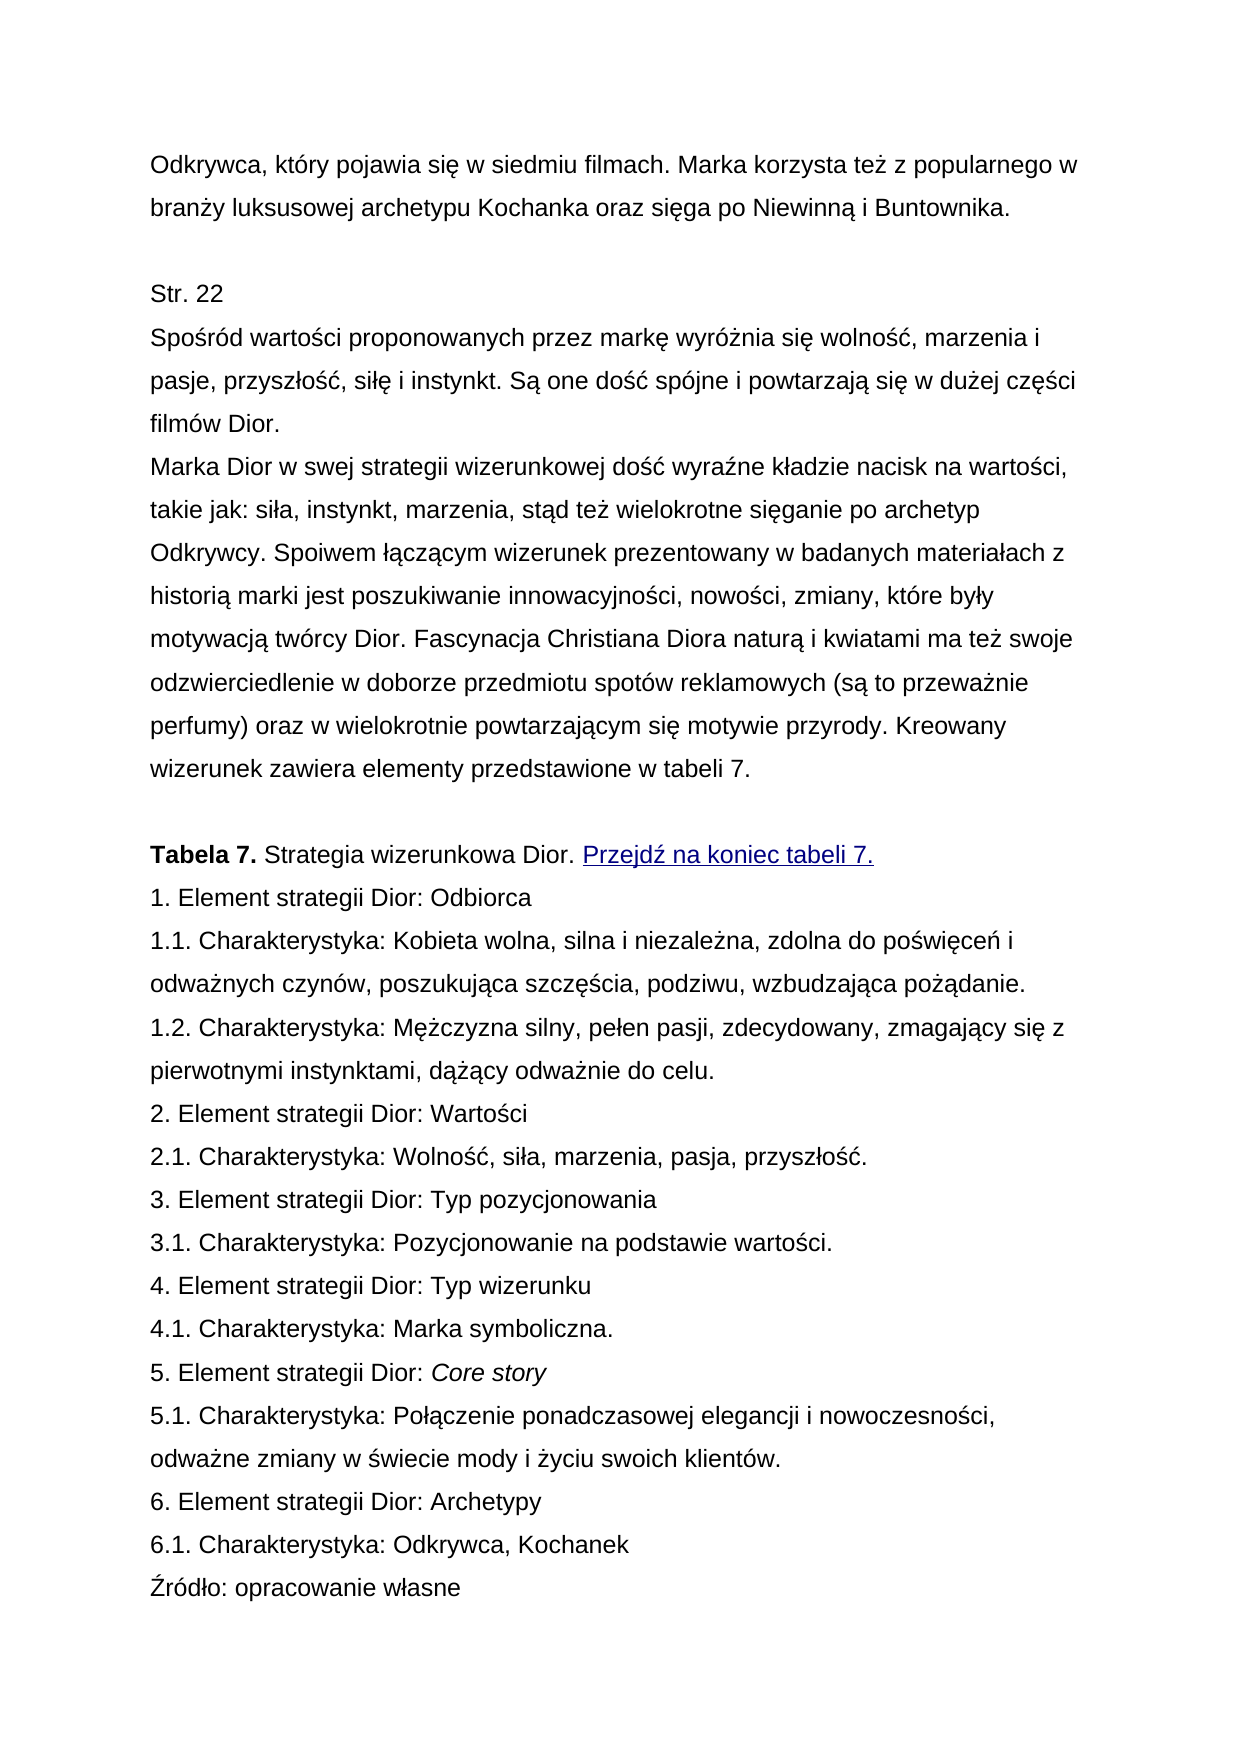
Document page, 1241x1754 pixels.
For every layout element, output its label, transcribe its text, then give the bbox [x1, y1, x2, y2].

text 6.1. Charakterystyka: Odkrywca, Kochanek [150, 1530, 1090, 1559]
text Tabela 7. Strategia wizerunkowa Dior. Przejdź na koniec tabeli 7. [150, 840, 1090, 869]
text 4. Element strategii Dior: Typ wizerunku [150, 1271, 1090, 1300]
text Źródło: opracowanie własne [150, 1573, 1090, 1602]
text 5. Element strategii Dior: Core story [150, 1357, 1090, 1386]
text 4.1. Charakterystyka: Marka symboliczna. [150, 1314, 1090, 1343]
text 1.2. Charakterystyka: Mężczyzna silny, pełen pasji, zdecydowany, zmagający się z pierwotnymi instynktami, dążący odważnie do celu. [150, 1012, 1090, 1084]
text 1.1. Charakterystyka: Kobieta wolna, silna i niezależna, zdolna do poświęceń i odważnych czynów, poszukująca szczęścia, podziwu, wzbudzająca pożądanie. [150, 926, 1090, 998]
text 1. Element strategii Dior: Odbiorca [150, 883, 1090, 912]
text 5.1. Charakterystyka: Połączenie ponadczasowej elegancji i nowoczesności, odważne zmiany w świecie mody i życiu swoich klientów. [150, 1401, 1090, 1472]
text 6. Element strategii Dior: Archetypy [150, 1487, 1090, 1516]
text 3.1. Charakterystyka: Pozycjonowanie na podstawie wartości. [150, 1228, 1090, 1257]
text 2. Element strategii Dior: Wartości [150, 1099, 1090, 1127]
text Spośród wartości proponowanych przez markę wyróżnia się wolność, marzenia i pasje, przyszłość, siłę i instynkt. Są one dość spójne i powtarzają się w dużej części filmów Dior. [150, 322, 1090, 437]
text 3. Element strategii Dior: Typ pozycjonowania [150, 1185, 1090, 1214]
text Marka Dior w swej strategii wizerunkowej dość wyraźne kładzie nacisk na wartości, takie jak: siła, instynkt, marzenia, stąd też wielokrotne sięganie po archetyp Odkrywcy. Spoiwem łączącym wizerunek prezentowany w badanych materiałach z historią marki jest poszukiwanie innowacyjności, nowości, zmiany, które były motywacją twórcy Dior. Fascynacja Christiana Diora naturą i kwiatami ma też swoje odzwierciedlenie w doborze przedmiotu spotów reklamowych (są to przeważnie perfumy) oraz w wielokrotnie powtarzającym się motywie przyrody. Kreowany wizerunek zawiera elementy przedstawione w tabeli 7. [150, 452, 1090, 782]
text Str. 22 [150, 279, 1090, 308]
text 2.1. Charakterystyka: Wolność, siła, marzenia, pasja, przyszłość. [150, 1142, 1090, 1171]
text Odkrywca, który pojawia się w siedmiu filmach. Marka korzysta też z popularnego w branży luksusowej archetypu Kochanka oraz sięga po Niewinną i Buntownika. [150, 150, 1090, 222]
